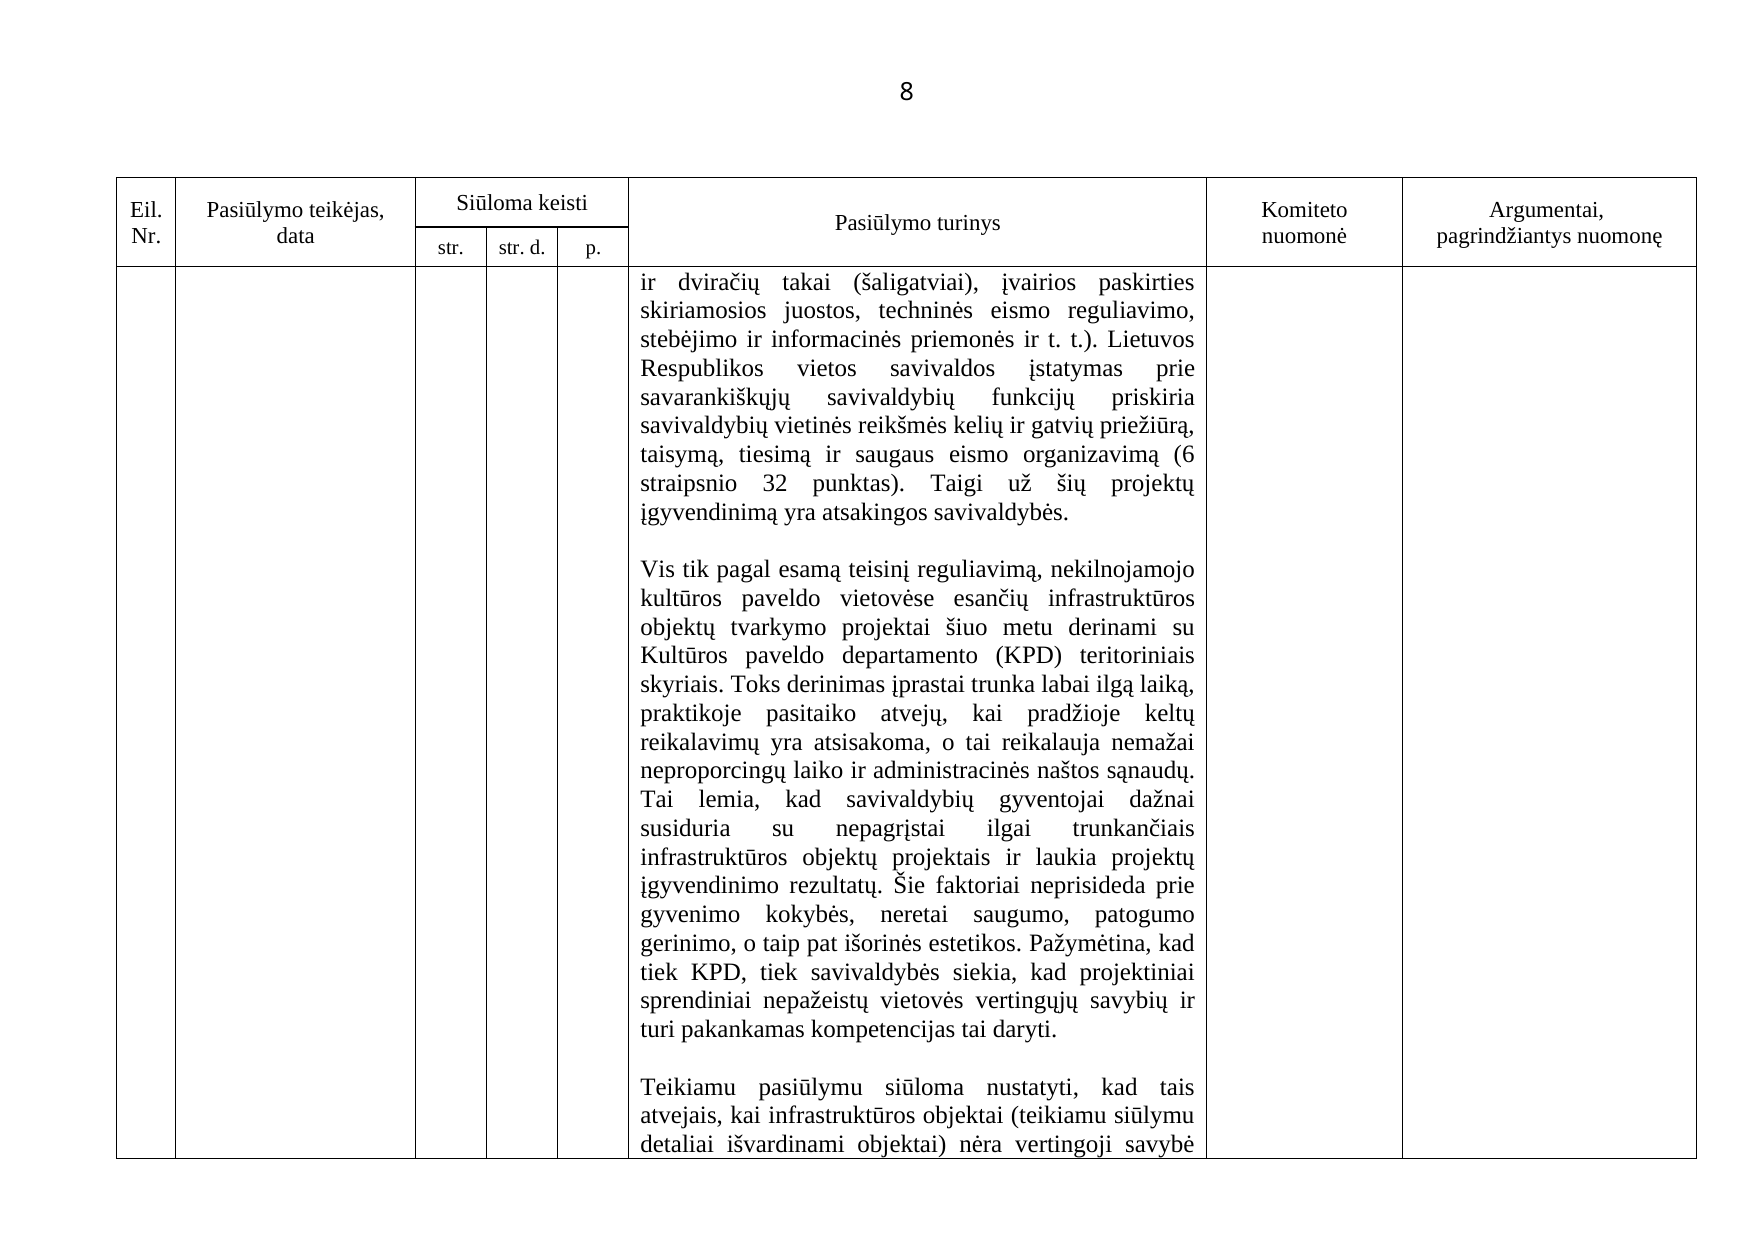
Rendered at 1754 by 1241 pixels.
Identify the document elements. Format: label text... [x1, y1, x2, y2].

table_cell [1403, 267, 1696, 1158]
table_cell [487, 267, 557, 1158]
table_cell ir dviračių takai (šaligatviai), įvairios paskirties skiriamosios juostos, techninės eismo reguliavimo, stebėjimo ir informacinės priemonės ir t. t.). Lietuvos Respublikos vietos savivaldos įstatymas prie savarankiškųjų savivaldybių funkcijų priskiria savivaldybių vietinės reikšmės kelių ir gatvių priežiūrą, taisymą, tiesimą ir saugaus eismo organizavimą (6 straipsnio 32 punktas). Taigi už šių projektų įgyvendinimą yra atsakingos savivaldybės. Vis tik pagal esamą teisinį reguliavimą, nekilnojamojo kultūros paveldo vietovėse esančių infrastruktūros objektų tvarkymo projektai šiuo metu derinami su Kultūros paveldo departamento (KPD) teritoriniais skyriais. Toks derinimas įprastai trunka labai ilgą laiką, praktikoje pasitaiko atvejų, kai pradžioje keltų reikalavimų yra atsisakoma, o tai reikalauja nemažai neproporcingų laiko ir administracinės naštos sąnaudų. Tai lemia, kad savivaldybių gyventojai dažnai susiduria su nepagrįstai ilgai trunkančiais infrastruktūros objektų projektais ir laukia projektų įgyvendinimo rezultatų. Šie faktoriai neprisideda prie gyvenimo kokybės, neretai saugumo, patogumo gerinimo, o taip pat išorinės estetikos. Pažymėtina, kad tiek KPD, tiek savivaldybės siekia, kad projektiniai sprendiniai nepažeistų vietovės vertingųjų savybių ir turi pakankamas kompetencijas tai daryti. Teikiamu pasiūlymu siūloma nustatyti, kad tais atvejais, kai infrastruktūros objektai (teikiamu siūlymu detaliai išvardinami objektai) nėra vertingoji savybė [629, 267, 1206, 1158]
table_header Eil. Nr. [117, 178, 175, 266]
table_cell p. [558, 228, 628, 266]
table_cell [117, 267, 175, 1158]
table_cell str. d. [487, 228, 557, 266]
table_cell [1207, 267, 1402, 1158]
table_cell [558, 267, 628, 1158]
table_cell [176, 267, 415, 1158]
table_header Pasiūlymo teikėjas, data [176, 178, 415, 266]
table_header Komiteto nuomonė [1207, 178, 1402, 266]
table_header Siūloma keisti [416, 178, 628, 226]
table_header Argumentai, pagrindžiantys nuomonę [1403, 178, 1696, 266]
table_cell [416, 267, 486, 1158]
table_header Pasiūlymo turinys [629, 178, 1206, 266]
table_cell str. [416, 228, 486, 266]
